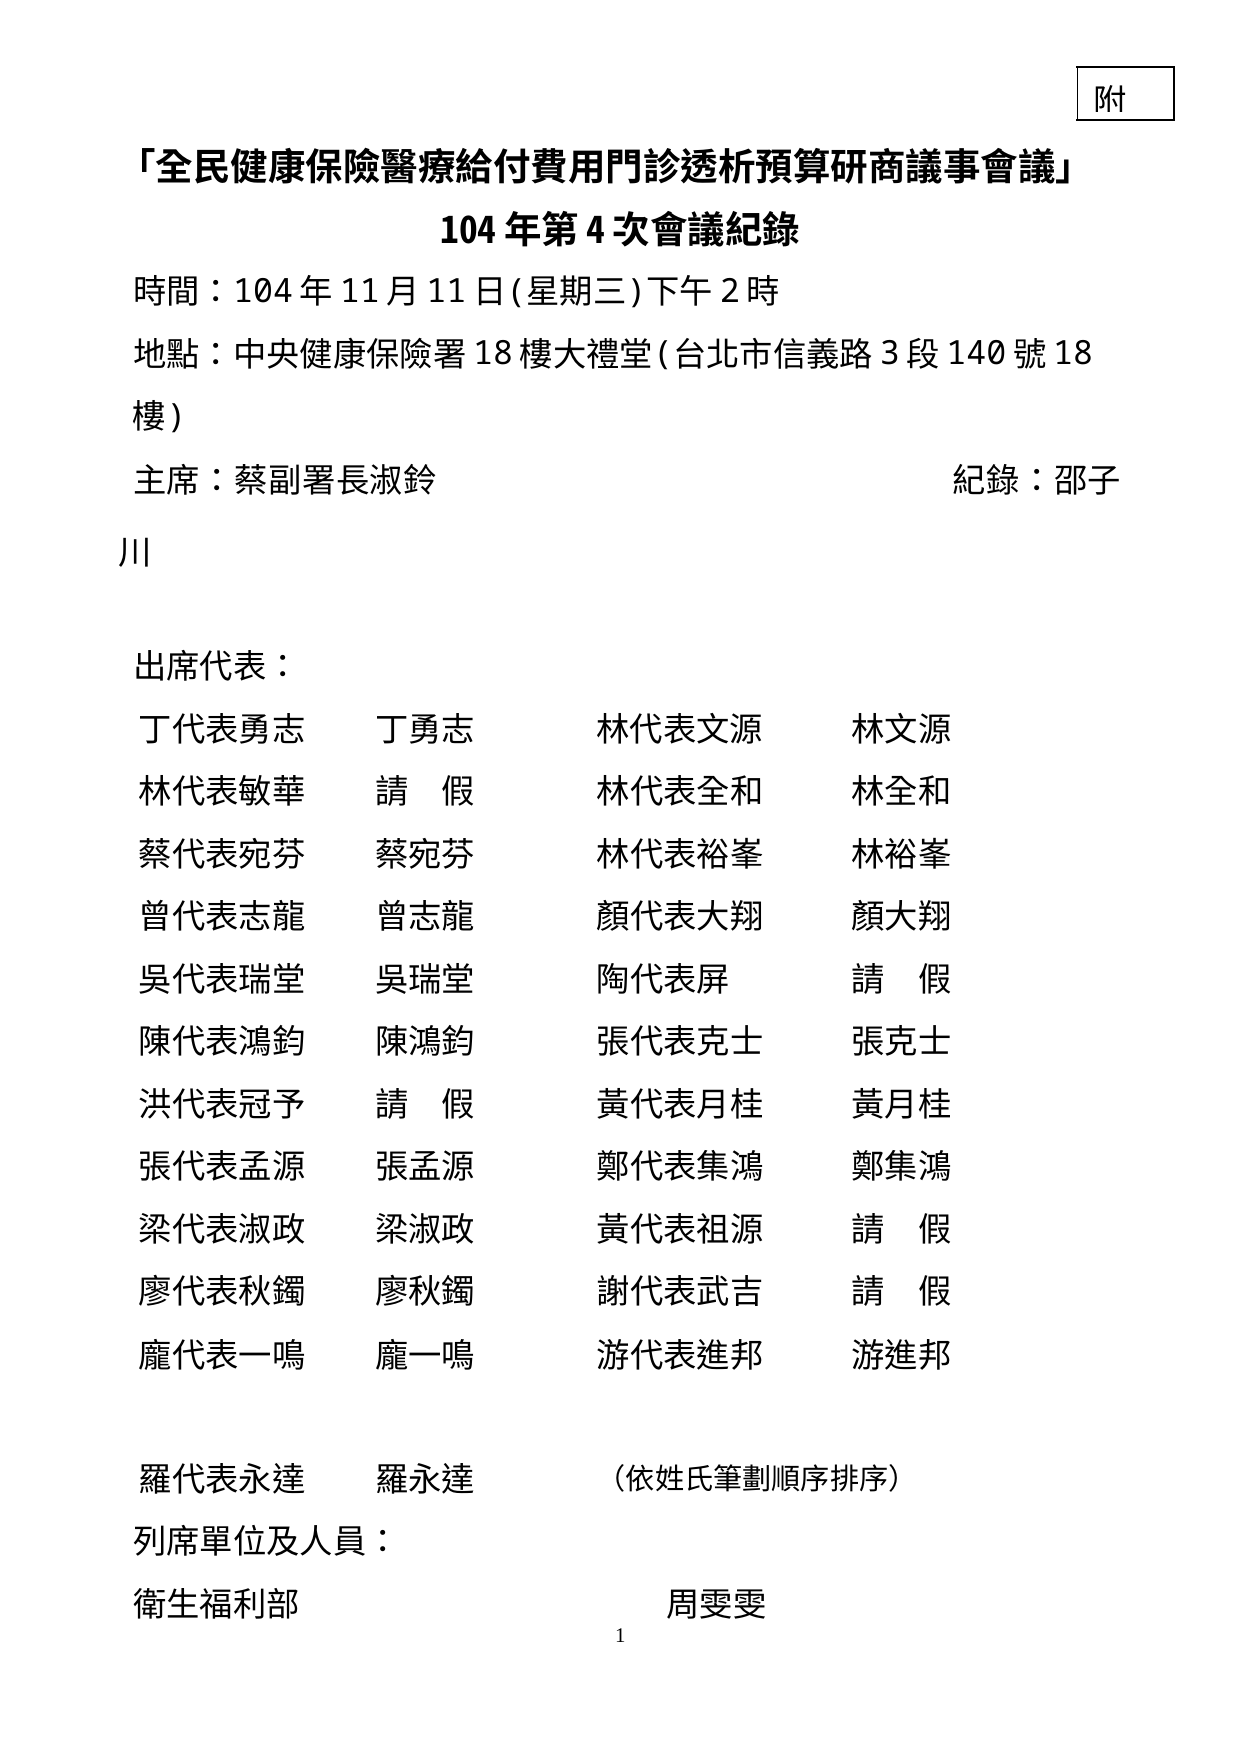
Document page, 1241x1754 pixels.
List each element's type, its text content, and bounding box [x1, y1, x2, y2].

table_cell 請 假 [848, 1185, 1086, 1248]
table_cell 顏大翔 [848, 873, 1086, 935]
table_cell 曾志龍 [372, 873, 593, 935]
table_cell 吳瑞堂 [372, 935, 593, 998]
table_cell 龐代表一鳴 [136, 1310, 372, 1376]
table_header 林文源 [848, 685, 1086, 748]
table_cell 龐一鳴 [372, 1310, 593, 1376]
table_cell 羅代表永達 [136, 1376, 372, 1498]
text 列席單位及人員： [133, 1498, 1122, 1560]
text 地點：中央健康保險署18樓大禮堂(台北市信義路3段140號18樓) [133, 310, 1122, 435]
table_cell 蔡代表宛芬 [136, 810, 372, 873]
table_cell 鄭集鴻 [848, 1123, 1086, 1185]
table_cell 林代表全和 [594, 748, 848, 810]
table_cell 林裕峯 [848, 810, 1086, 873]
table_cell 林全和 [848, 748, 1086, 810]
text 出席代表： [133, 623, 1122, 685]
subtitle 104年第4次會議紀錄 [118, 185, 1122, 248]
table_cell 林代表敏華 [136, 748, 372, 810]
subtitle 「全民健康保險醫療給付費用門診透析預算研商議事會議」 [118, 123, 1122, 185]
table_cell 林代表裕峯 [594, 810, 848, 873]
table_cell 黃代表祖源 [594, 1185, 848, 1248]
table_header 丁勇志 [372, 685, 593, 748]
table_cell 請 假 [372, 748, 593, 810]
table_cell （依姓氏筆劃順序排序） [594, 1376, 1086, 1498]
table_cell 游代表進邦 [594, 1310, 848, 1376]
table_cell 梁代表淑政 [136, 1185, 372, 1248]
subtitle [1078, 68, 1173, 119]
text 衛生福利部 周雯雯 [133, 1560, 1122, 1623]
table_cell 黃月桂 [848, 1060, 1086, 1123]
table_cell 張孟源 [372, 1123, 593, 1185]
text 附件 [1093, 75, 1158, 112]
table_cell 蔡宛芬 [372, 810, 593, 873]
table_cell 梁淑政 [372, 1185, 593, 1248]
table_cell 黃代表月桂 [594, 1060, 848, 1123]
table_cell 張克士 [848, 998, 1086, 1060]
text 主席：蔡副署長淑鈴 紀錄：邵子川 [118, 454, 1122, 574]
table_cell 洪代表冠予 [136, 1060, 372, 1123]
table_cell 游進邦 [848, 1310, 1086, 1376]
table_cell 廖秋鐲 [372, 1248, 593, 1310]
table_cell 羅永達 [372, 1376, 593, 1498]
table_header 丁代表勇志 [136, 685, 372, 748]
text 時間：104年11月11日(星期三)下午2時 [133, 248, 1122, 310]
table_cell 請 假 [372, 1060, 593, 1123]
table_header 林代表文源 [594, 685, 848, 748]
table_cell 鄭代表集鴻 [594, 1123, 848, 1185]
table_cell 吳代表瑞堂 [136, 935, 372, 998]
table_cell 張代表孟源 [136, 1123, 372, 1185]
table_cell 請 假 [848, 1248, 1086, 1310]
table_cell 陳鴻鈞 [372, 998, 593, 1060]
table_cell 顏代表大翔 [594, 873, 848, 935]
table_cell 張代表克士 [594, 998, 848, 1060]
table_cell 曾代表志龍 [136, 873, 372, 935]
table_cell 陶代表屏 [594, 935, 848, 998]
table_cell 廖代表秋鐲 [136, 1248, 372, 1310]
table_cell 請 假 [848, 935, 1086, 998]
table_cell 謝代表武吉 [594, 1248, 848, 1310]
table_cell 陳代表鴻鈞 [136, 998, 372, 1060]
